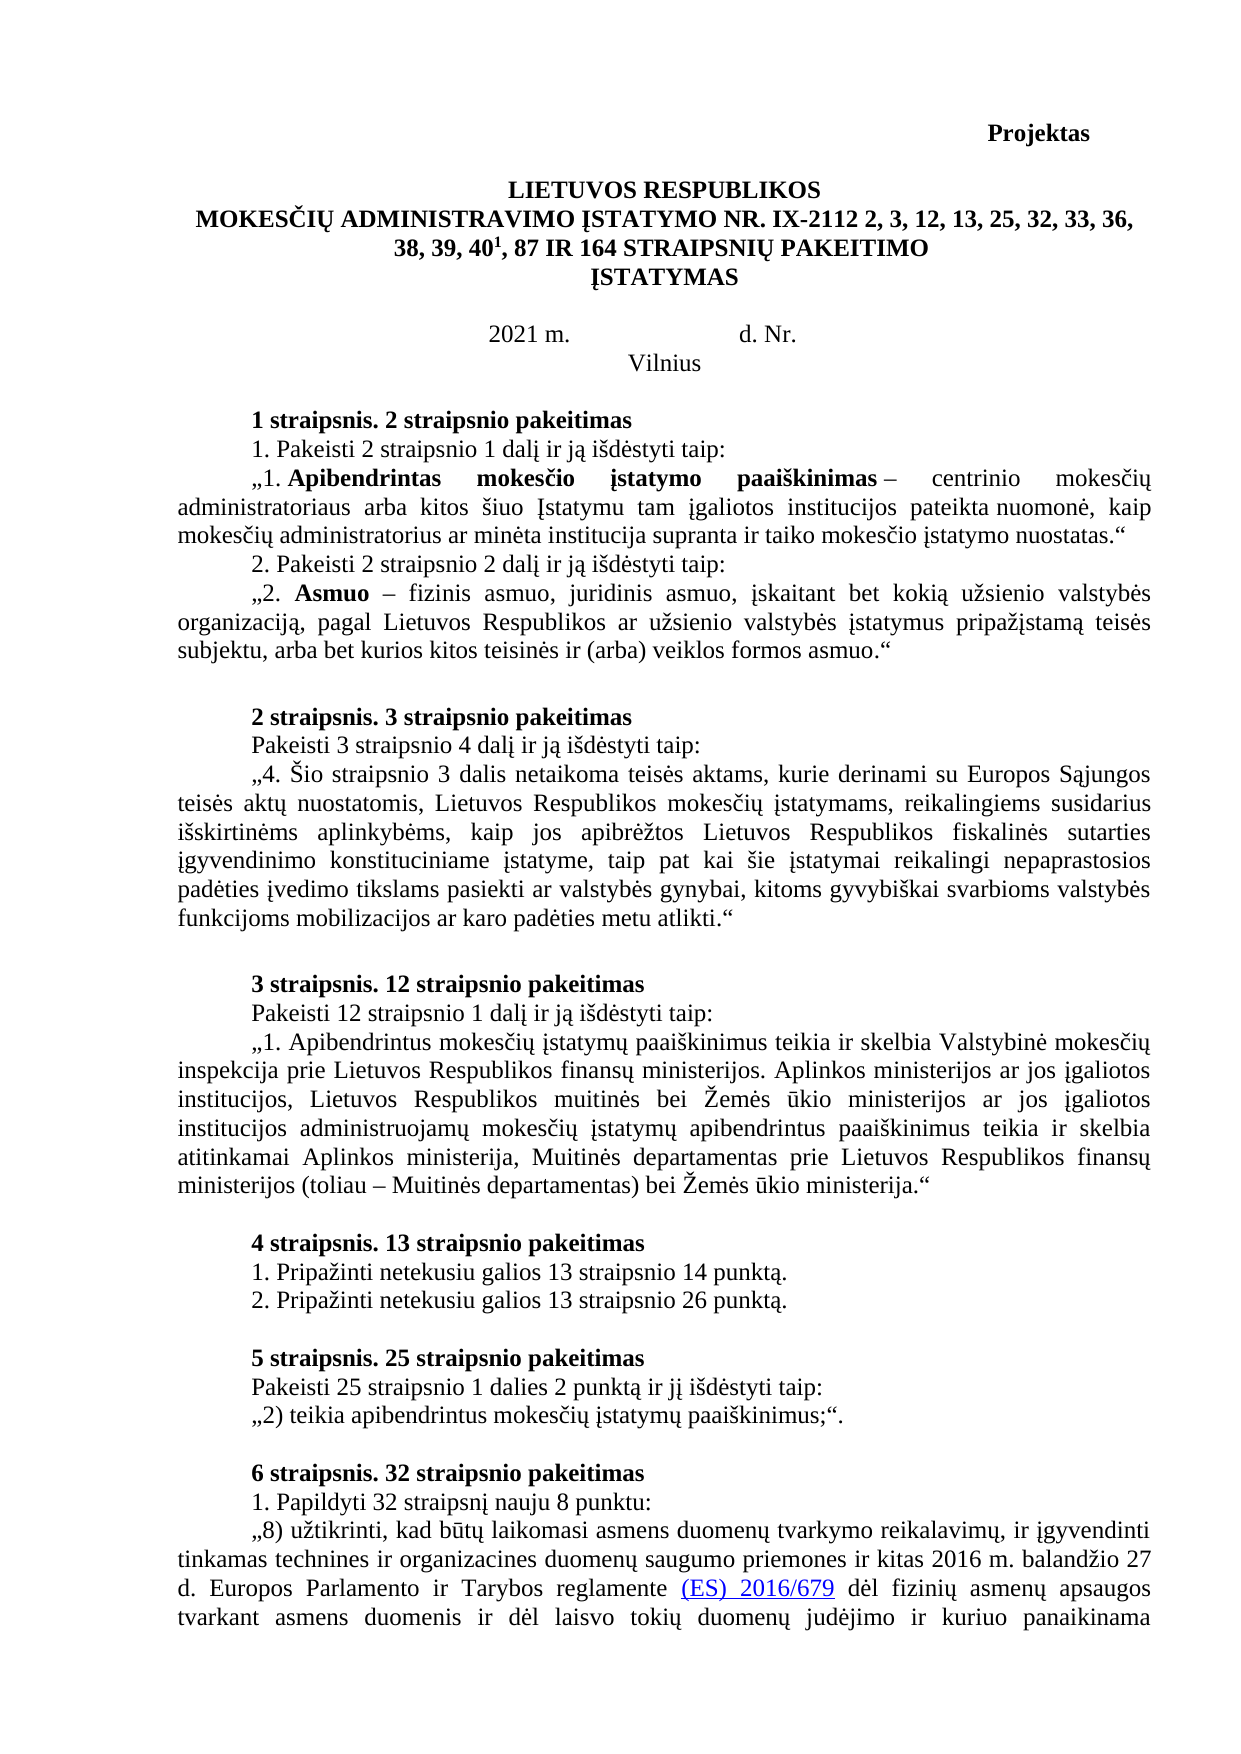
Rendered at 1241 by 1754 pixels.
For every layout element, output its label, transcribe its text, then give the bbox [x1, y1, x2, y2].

text 1. Pakeisti 2 straipsnio 1 dalį ir ją išdėstyti taip: [177, 434, 1152, 463]
text „2) teikia apibendrintus mokesčių įstatymų paaiškinimus;“. [177, 1401, 1152, 1429]
text „1. Apibendrintas mokesčio įstatymo paaiškinimas – centrinio mokesčių administratoriaus arba kitos šiuo Įstatymu tam įgaliotos institucijos pateikta nuomonė, kaip mokesčių administratorius ar minėta institucija supranta ir taiko mokesčio įstatymo nuostatas.“ [177, 463, 1152, 549]
text Pakeisti 25 straipsnio 1 dalies 2 punktą ir jį išdėstyti taip: [177, 1372, 1152, 1401]
text Pakeisti 3 straipsnio 4 dalį ir ją išdėstyti taip: [177, 731, 1152, 759]
text 2021 m. d. Nr. [177, 319, 1152, 348]
text Pakeisti 12 straipsnio 1 dalį ir ją išdėstyti taip: [177, 998, 1152, 1027]
text LIETUVOS RESPUBLIKOS [177, 176, 1152, 204]
text „2. Asmuo – fizinis asmuo, juridinis asmuo, įskaitant bet kokią užsienio valstybės organizaciją, pagal Lietuvos Respublikos ar užsienio valstybės įstatymus pripažįstamą teisės subjektu, arba bet kurios kitos teisinės ir (arba) veiklos formos asmuo.“ [177, 578, 1152, 664]
text 3 straipsnis. 12 straipsnio pakeitimas [177, 969, 1152, 998]
text Projektas [987, 118, 1152, 147]
text 4 straipsnis. 13 straipsnio pakeitimas [177, 1228, 1152, 1257]
text 1. Papildyti 32 straipsnį nauju 8 punktu: [177, 1487, 1152, 1516]
text 1. Pripažinti netekusiu galios 13 straipsnio 14 punktą. [177, 1257, 1152, 1286]
text 6 straipsnis. 32 straipsnio pakeitimas [177, 1458, 1152, 1487]
text MOKESČIŲ ADMINISTRAVIMO ĮSTATYMO NR. IX-2112 2, 3, 12, 13, 25, 32, 33, 36, 38, 39, 401, 87 IR 164 STRAIPSNIŲ PAKEITIMO [177, 204, 1152, 262]
text „1. Apibendrintus mokesčių įstatymų paaiškinimus teikia ir skelbia Valstybinė mokesčių inspekcija prie Lietuvos Respublikos finansų ministerijos. Aplinkos ministerijos ar jos įgaliotos institucijos, Lietuvos Respublikos muitinės bei Žemės ūkio ministerijos ar jos įgaliotos institucijos administruojamų mokesčių įstatymų apibendrintus paaiškinimus teikia ir skelbia atitinkamai Aplinkos ministerija, Muitinės departamentas prie Lietuvos Respublikos finansų ministerijos (toliau – Muitinės departamentas) bei Žemės ūkio ministerija.“ [177, 1027, 1152, 1199]
text „4. Šio straipsnio 3 dalis netaikoma teisės aktams, kurie derinami su Europos Sąjungos teisės aktų nuostatomis, Lietuvos Respublikos mokesčių įstatymams, reikalingiems susidarius išskirtinėms aplinkybėms, kaip jos apibrėžtos Lietuvos Respublikos fiskalinės sutarties įgyvendinimo konstituciniame įstatyme, taip pat kai šie įstatymai reikalingi nepaprastosios padėties įvedimo tikslams pasiekti ar valstybės gynybai, kitoms gyvybiškai svarbioms valstybės funkcijoms mobilizacijos ar karo padėties metu atlikti.“ [177, 759, 1152, 932]
text 5 straipsnis. 25 straipsnio pakeitimas [177, 1343, 1152, 1372]
text 2. Pakeisti 2 straipsnio 2 dalį ir ją išdėstyti taip: [177, 549, 1152, 578]
text 2 straipsnis. 3 straipsnio pakeitimas [177, 702, 1152, 731]
text 1 straipsnis. 2 straipsnio pakeitimas [177, 406, 1152, 434]
text „8) užtikrinti, kad būtų laikomasi asmens duomenų tvarkymo reikalavimų, ir įgyvendinti tinkamas technines ir organizacines duomenų saugumo priemones ir kitas 2016 m. balandžio 27 d. Europos Parlamento ir Tarybos reglamente (ES) 2016/679 dėl fizinių asmenų apsaugos tvarkant asmens duomenis ir dėl laisvo tokių duomenų judėjimo ir kuriuo panaikinama [177, 1516, 1152, 1631]
text Vilnius [177, 348, 1152, 377]
text ĮSTATYMAS [177, 262, 1152, 291]
text 2. Pripažinti netekusiu galios 13 straipsnio 26 punktą. [177, 1286, 1152, 1314]
